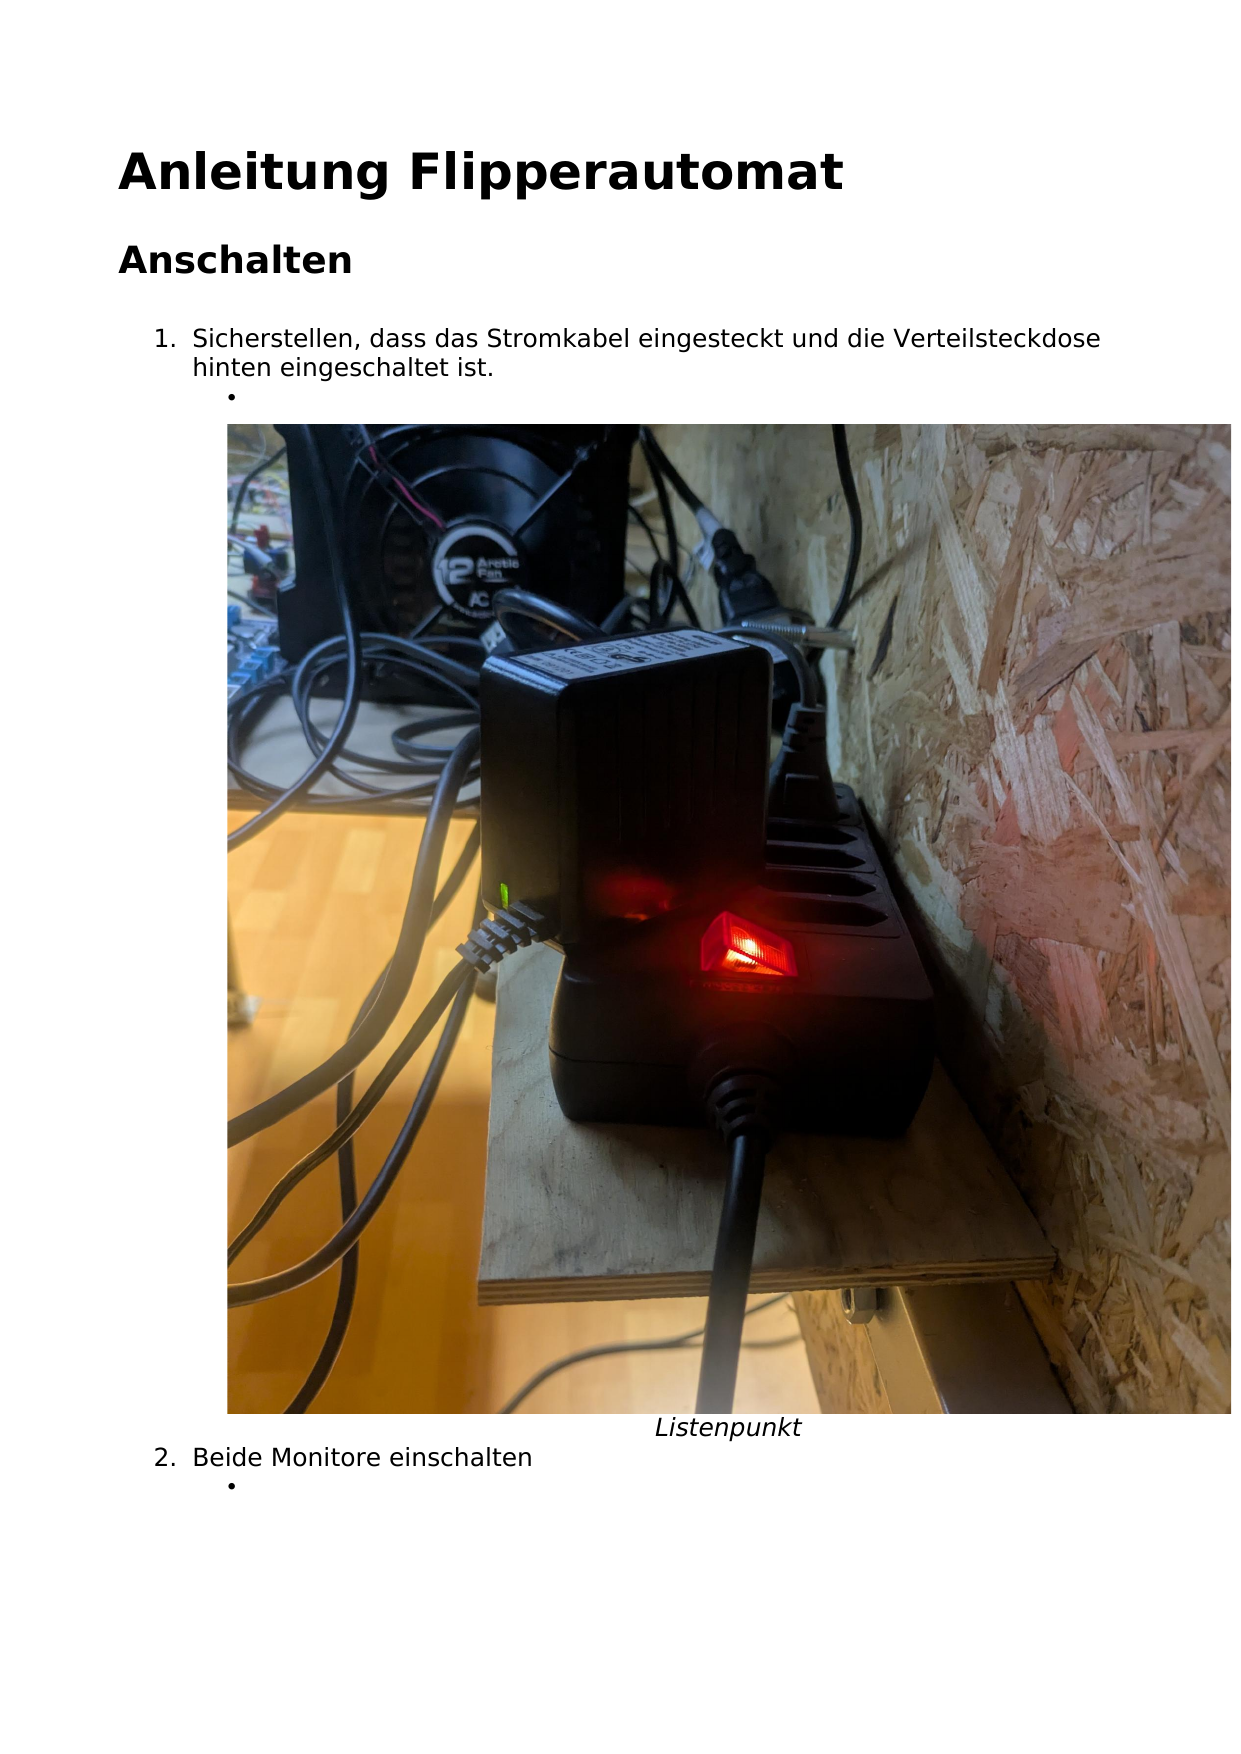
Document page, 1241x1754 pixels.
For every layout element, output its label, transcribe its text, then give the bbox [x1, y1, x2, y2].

list Sicherstellen, dass das Stromkabel eingesteckt und die Verteilsteckdose hinten eingeschaltet ist. [177, 324, 1122, 383]
subtitle Anschalten [118, 239, 1122, 282]
picture [227, 424, 1232, 1414]
list Beide Monitore einschalten [177, 1443, 1122, 1472]
subtitle Anleitung Flipperautomat [118, 143, 1122, 201]
list Listenpunkt [227, 1414, 1231, 1443]
